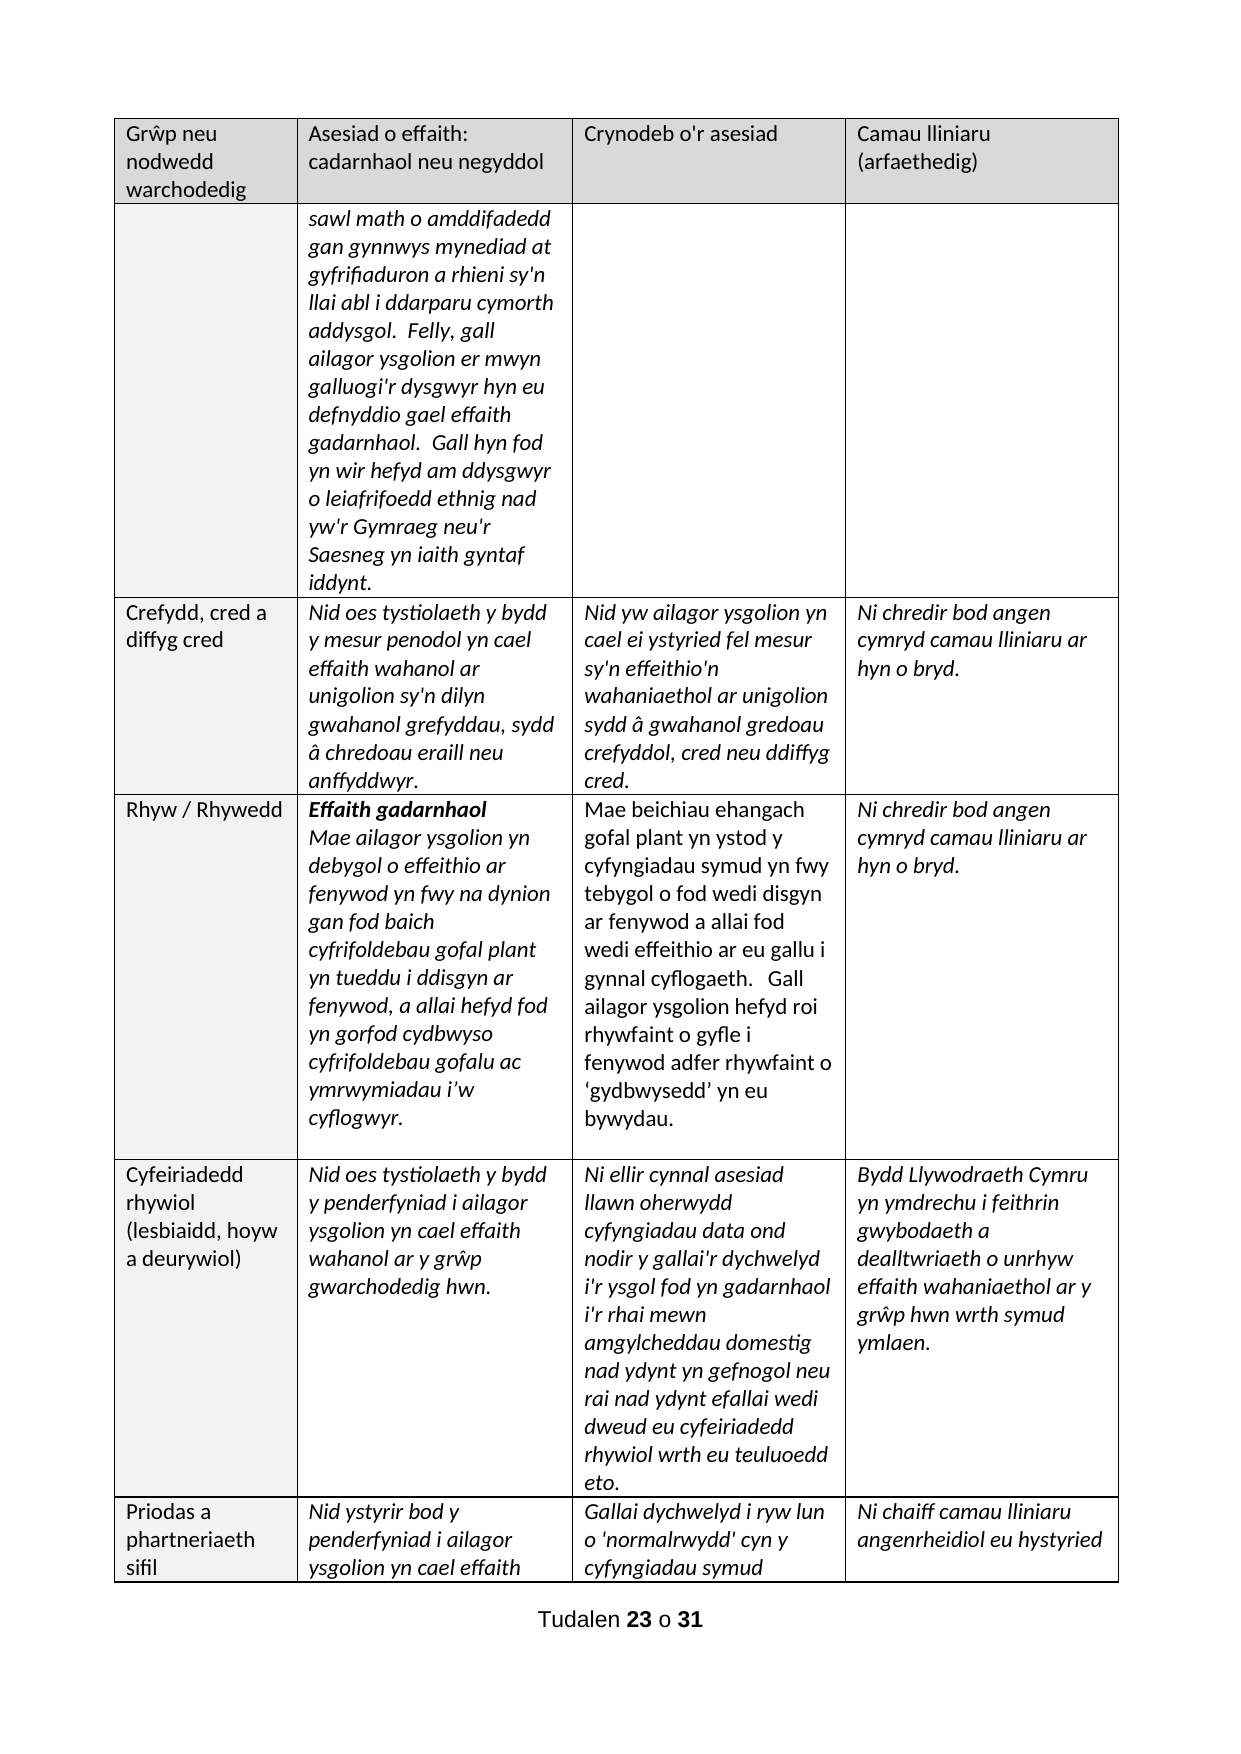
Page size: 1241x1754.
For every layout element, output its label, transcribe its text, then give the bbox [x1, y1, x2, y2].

table_cell Cyfeiriadedd rhywiol (lesbiaidd, hoyw a deurywiol) [115, 1160, 297, 1496]
table_cell Bydd Llywodraeth Cymru yn ymdrechu i feithrin gwybodaeth a dealltwriaeth o unrhyw effaith wahaniaethol ar y grŵp hwn wrth symud ymlaen. [846, 1160, 1118, 1496]
table_cell Ni chaiff camau lliniaru angenrheidiol eu hystyried [846, 1498, 1118, 1581]
table_header Grŵp neu nodwedd warchodedig [115, 119, 297, 203]
table_cell Effaith gadarnhaol Mae ailagor ysgolion yn debygol o effeithio ar fenywod yn fwy na dynion gan fod baich cyfrifoldebau gofal plant yn tueddu i ddisgyn ar fenywod, a allai hefyd fod yn gorfod cydbwyso cyfrifoldebau gofalu ac ymrwymiadau i’w cyflogwyr. [298, 795, 572, 1159]
table_cell [846, 204, 1118, 597]
table_cell Ni ellir cynnal asesiad llawn oherwydd cyfyngiadau data ond nodir y gallai'r dychwelyd i'r ysgol fod yn gadarnhaol i'r rhai mewn amgylcheddau domestig nad ydynt yn gefnogol neu rai nad ydynt efallai wedi dweud eu cyfeiriadedd rhywiol wrth eu teuluoedd eto. [573, 1160, 845, 1496]
table_cell Ni chredir bod angen cymryd camau lliniaru ar hyn o bryd. [846, 795, 1118, 1159]
table_header Asesiad o effaith: cadarnhaol neu negyddol [298, 119, 572, 203]
table_header Camau lliniaru (arfaethedig) [846, 119, 1118, 203]
table_cell Nid oes tystiolaeth y bydd y penderfyniad i ailagor ysgolion yn cael effaith wahanol ar y grŵp gwarchodedig hwn. [298, 1160, 572, 1496]
table_cell Priodas a phartneriaeth sifil [115, 1498, 297, 1581]
table_cell Nid ystyrir bod y penderfyniad i ailagor ysgolion yn cael effaith [298, 1498, 572, 1581]
table_cell Ni chredir bod angen cymryd camau lliniaru ar hyn o bryd. [846, 598, 1118, 794]
table_header Crynodeb o'r asesiad [573, 119, 845, 203]
table_cell Rhyw / Rhywedd [115, 795, 297, 1159]
table_cell sawl math o amddifadedd gan gynnwys mynediad at gyfrifiaduron a rhieni sy'n llai abl i ddarparu cymorth addysgol. Felly, gall ailagor ysgolion er mwyn galluogi'r dysgwyr hyn eu defnyddio gael effaith gadarnhaol. Gall hyn fod yn wir hefyd am ddysgwyr o leiafrifoedd ethnig nad yw'r Gymraeg neu'r Saesneg yn iaith gyntaf iddynt. [298, 204, 572, 597]
table_cell Crefydd, cred a diffyg cred [115, 598, 297, 794]
table_cell Nid oes tystiolaeth y bydd y mesur penodol yn cael effaith wahanol ar unigolion sy'n dilyn gwahanol grefyddau, sydd â chredoau eraill neu anffyddwyr. [298, 598, 572, 794]
table_cell Gallai dychwelyd i ryw lun o 'normalrwydd' cyn y cyfyngiadau symud [573, 1498, 845, 1581]
table_cell Mae beichiau ehangach gofal plant yn ystod y cyfyngiadau symud yn fwy tebygol o fod wedi disgyn ar fenywod a allai fod wedi effeithio ar eu gallu i gynnal cyflogaeth. Gall ailagor ysgolion hefyd roi rhywfaint o gyfle i fenywod adfer rhywfaint o ‘gydbwysedd’ yn eu bywydau. [573, 795, 845, 1159]
table_cell Nid yw ailagor ysgolion yn cael ei ystyried fel mesur sy'n effeithio'n wahaniaethol ar unigolion sydd â gwahanol gredoau crefyddol, cred neu ddiffyg cred. [573, 598, 845, 794]
table_cell [573, 204, 845, 597]
table_cell [115, 204, 297, 597]
